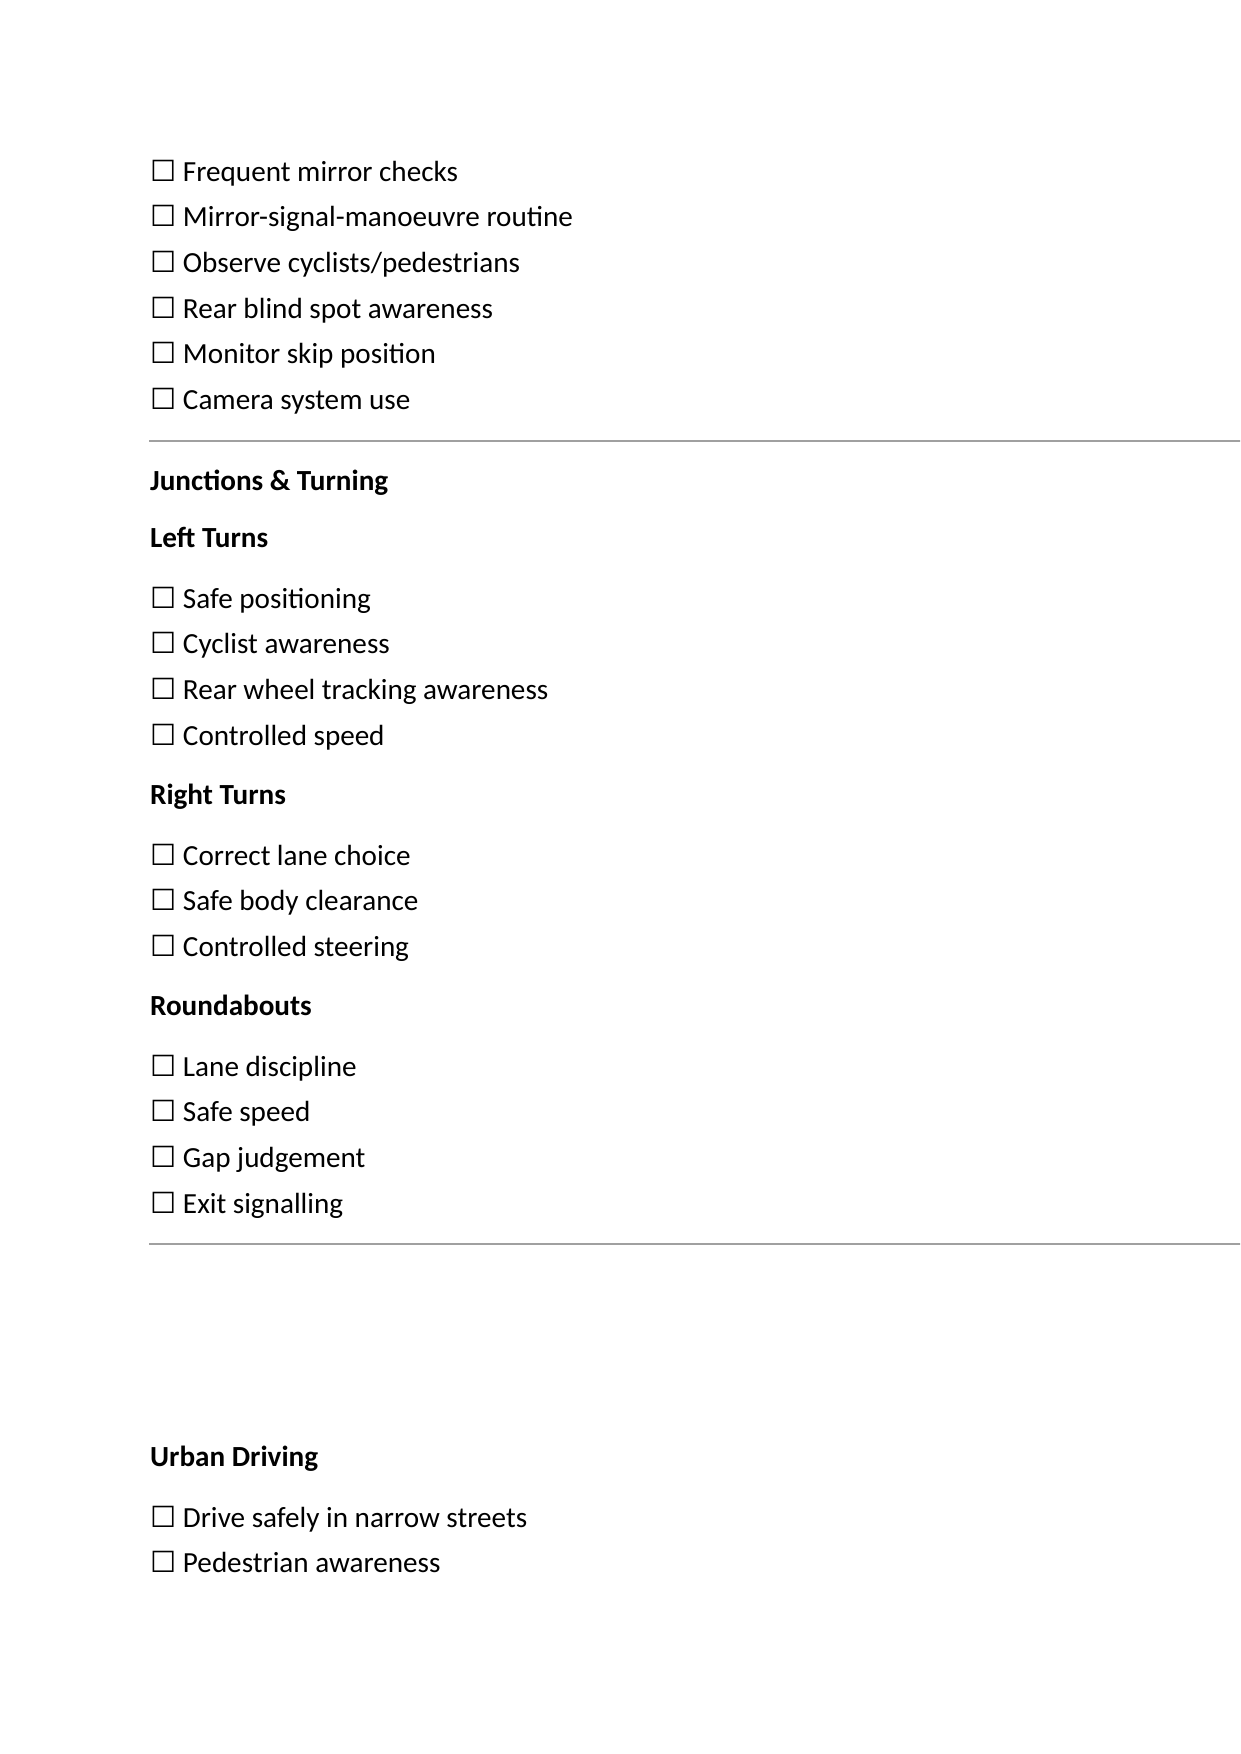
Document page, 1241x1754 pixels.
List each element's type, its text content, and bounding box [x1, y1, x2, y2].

text ☐ Safe positioning ☐ Cyclist awareness ☐ Rear wheel tracking awareness ☐ Controlled speed [150, 577, 1090, 754]
text ☐ Lane discipline ☐ Safe speed ☐ Gap judgement ☐ Exit signalling [150, 1045, 1090, 1222]
text Junctions & Turning [150, 462, 1090, 497]
text Left Turns [150, 519, 1090, 555]
text ☐ Correct lane choice ☐ Safe body clearance ☐ Controlled steering [150, 834, 1090, 965]
text Roundabouts [150, 987, 1090, 1023]
text Right Turns [150, 776, 1090, 812]
text ☐ Frequent mirror checks ☐ Mirror-signal-manoeuvre routine ☐ Observe cyclists/pedestrians ☐ Rear blind spot awareness ☐ Monitor skip position ☐ Camera system use [150, 150, 1090, 418]
text ☐ Drive safely in narrow streets ☐ Pedestrian awareness [150, 1496, 1090, 1581]
text Urban Driving [150, 1438, 1090, 1474]
